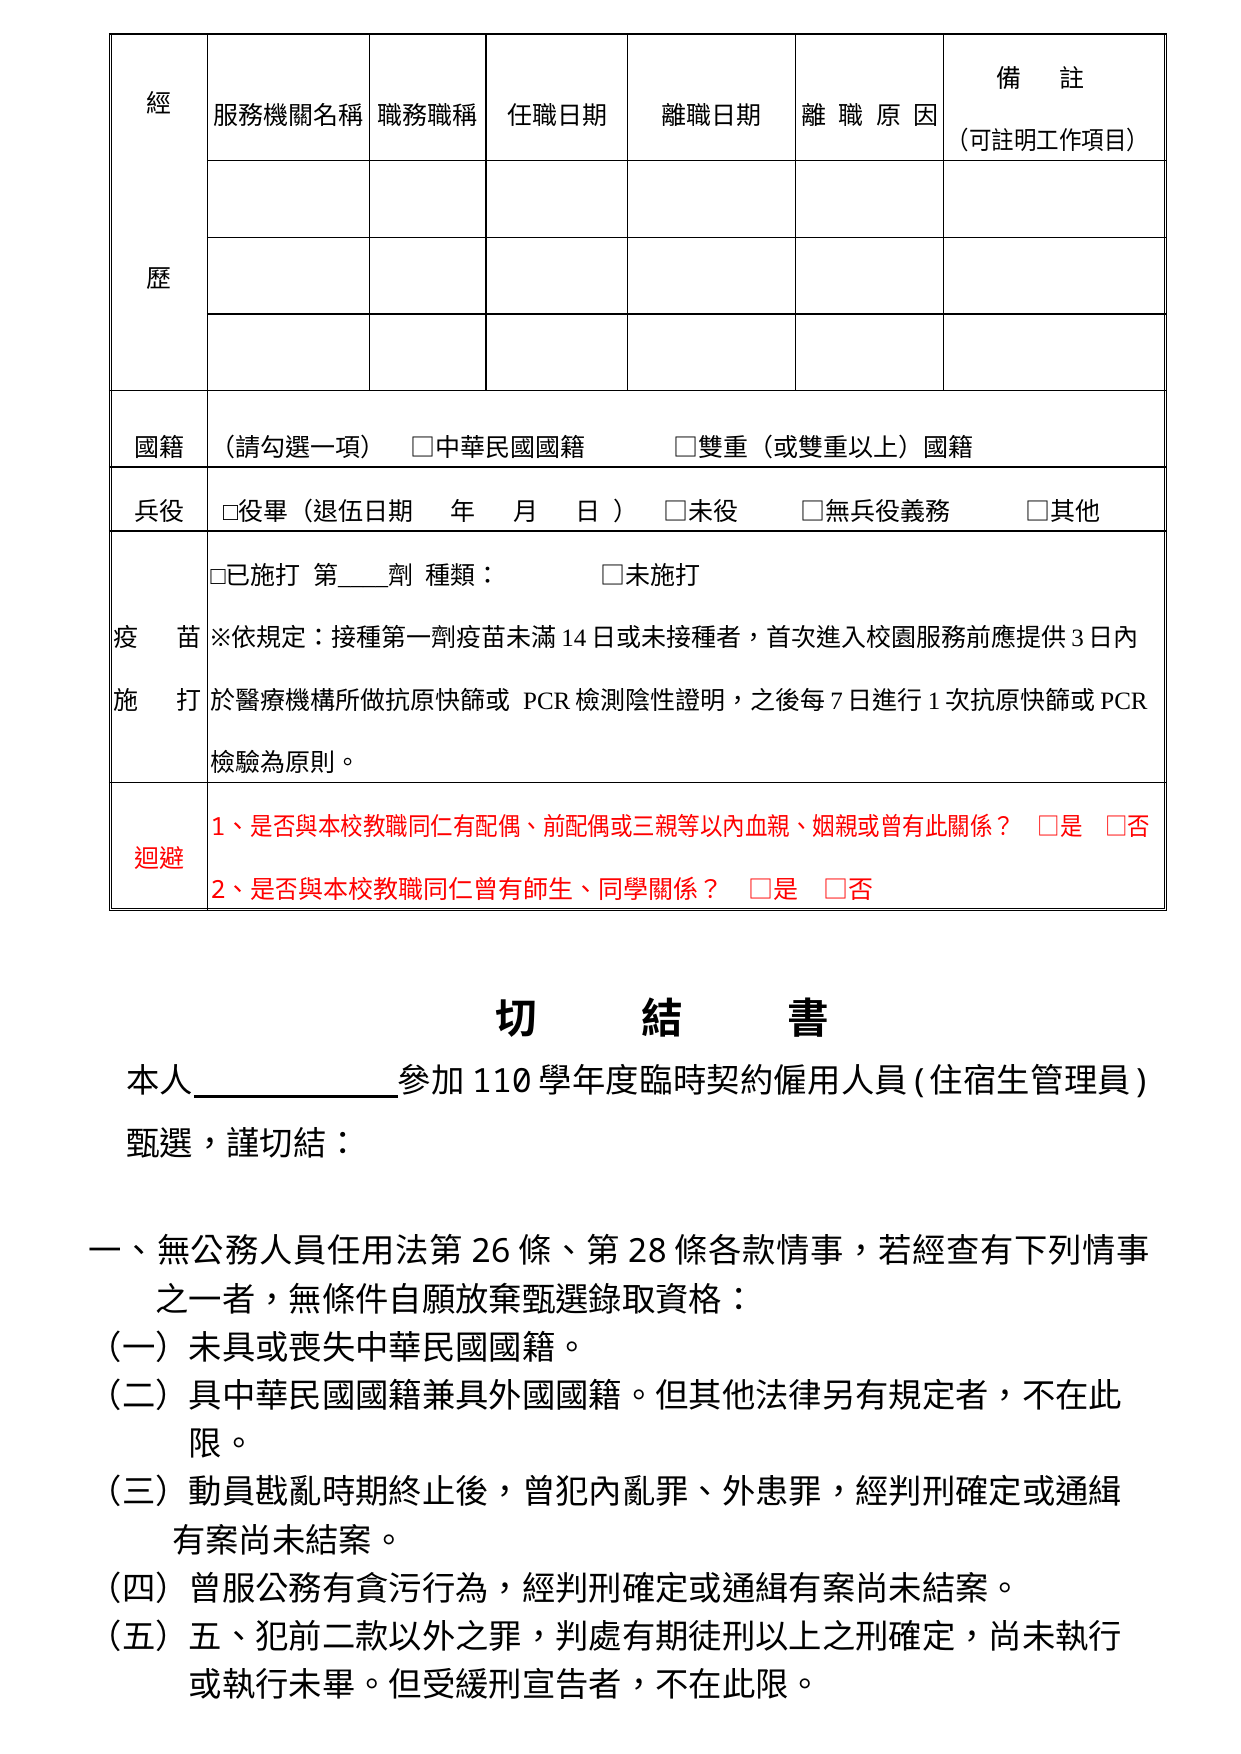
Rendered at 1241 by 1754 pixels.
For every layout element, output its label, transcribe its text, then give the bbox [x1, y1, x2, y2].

text 一、無公務人員任用法第26條、第28條各款情事，若經查有下列情事之一者，無條件自願放棄甄選錄取資格： [89, 1224, 1152, 1321]
text （四）曾服公務有貪污行為，經判刑確定或通緝有案尚未結案。 [89, 1562, 1152, 1610]
table_cell 職務職稱 [370, 35, 485, 160]
table_cell 迴避 [112, 783, 207, 908]
table_cell 疫 苗 施 打 [112, 532, 207, 782]
table_cell [796, 238, 943, 313]
table_cell 任職日期 [487, 35, 627, 160]
table_cell 兵役 [112, 468, 207, 530]
text （一）未具或喪失中華民國國籍。 [89, 1321, 1152, 1369]
table_cell [796, 161, 943, 236]
table_cell （請勾選一項） □中華民國國籍 □雙重（或雙重以上）國籍 [208, 391, 1164, 466]
table_cell [208, 161, 369, 236]
table_cell [487, 238, 627, 313]
table_cell [487, 161, 627, 236]
table_cell 離職日期 [628, 35, 795, 160]
table_cell [370, 161, 485, 236]
table_cell [944, 315, 1164, 389]
text 本人 參加110學年度臨時契約僱用人員(住宿生管理員)甄選，謹切結： [126, 1036, 1152, 1161]
table_cell [628, 161, 795, 236]
table_cell [487, 315, 627, 389]
table_cell 服務機關名稱 [208, 35, 369, 160]
table_cell [370, 315, 485, 389]
table_cell [944, 238, 1164, 313]
text 切 結 書 [89, 974, 1152, 1036]
table_cell [208, 315, 369, 389]
table_cell 離 職 原 因 [796, 35, 943, 160]
text （二）具中華民國國籍兼具外國國籍。但其他法律另有規定者，不在此限。 [89, 1369, 1152, 1465]
table_cell 國籍 [112, 391, 207, 466]
table_cell 經 歷 [112, 35, 207, 389]
table_cell [208, 238, 369, 313]
table_cell □役畢（退伍日期 年 月 日 ） □未役 □無兵役義務 □其他 [208, 468, 1164, 530]
table_cell [796, 315, 943, 389]
table_cell [628, 315, 795, 389]
table_cell [944, 161, 1164, 236]
table_cell 備 註 （可註明工作項目） [944, 35, 1164, 160]
table_cell 1、是否與本校教職同仁有配偶、前配偶或三親等以內血親、姻親或曾有此關係？ □是 □否 2、是否與本校教職同仁曾有師生、同學關係？ □是 □否 [208, 783, 1164, 908]
table_cell [628, 238, 795, 313]
table_cell □已施打 第____劑 種類： □未施打 ※依規定：接種第一劑疫苗未滿14日或未接種者，首次進入校園服務前應提供3日內於醫療機構所做抗原快篩或 PCR檢測陰性證明，之後每7日進行1次抗原快篩或PCR檢驗為原則。 [208, 532, 1164, 782]
text （五）五、犯前二款以外之罪，判處有期徒刑以上之刑確定，尚未執行或執行未畢。但受緩刑宣告者，不在此限。 [89, 1610, 1152, 1706]
table_cell [370, 238, 485, 313]
text （三）動員戡亂時期終止後，曾犯內亂罪、外患罪，經判刑確定或通緝有案尚未結案。 [89, 1465, 1152, 1562]
